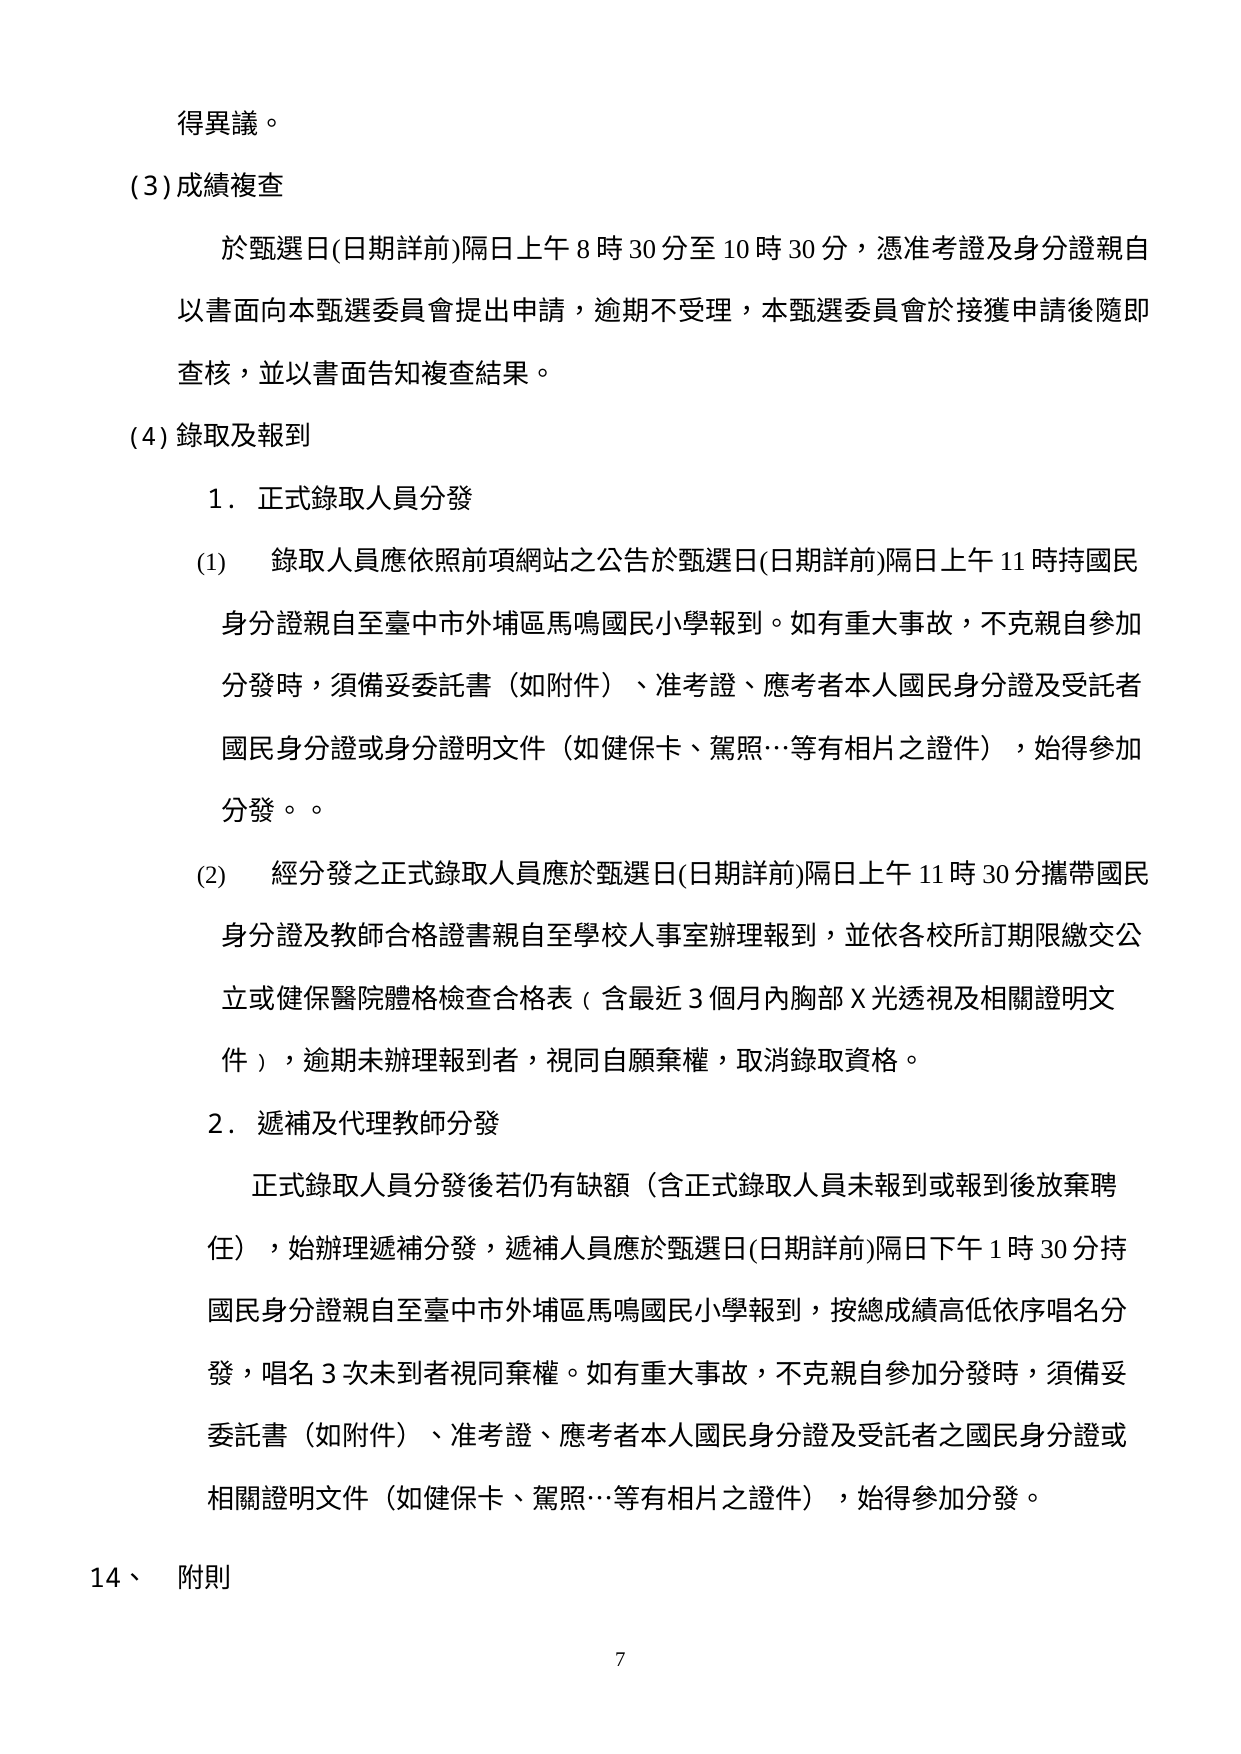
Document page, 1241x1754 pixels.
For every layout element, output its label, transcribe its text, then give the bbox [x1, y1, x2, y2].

list 錄取人員應依照前項網站之公告於甄選日(日期詳前)隔日上午11時持國民身分證親自至臺中市外埔區馬鳴國民小學報到。如有重大事故，不克親自參加分發時，須備妥委託書（如附件）、准考證、應考者本人國民身分證及受託者國民身分證或身分證明文件（如健保卡、駕照…等有相片之證件），始得參加分發。。 [197, 517, 1152, 829]
list 成績複查 [126, 142, 1152, 204]
list 遞補及代理教師分發 [207, 1079, 1152, 1142]
list 錄取及報到 [126, 392, 1152, 454]
text 正式錄取人員分發後若仍有缺額（含正式錄取人員未報到或報到後放棄聘任），始辦理遞補分發，遞補人員應於甄選日(日期詳前)隔日下午1時30分持國民身分證親自至臺中市外埔區馬鳴國民小學報到，按總成績高低依序唱名分發，唱名3次未到者視同棄權。如有重大事故，不克親自參加分發時，須備妥委託書（如附件）、准考證、應考者本人國民身分證及受託者之國民身分證或相關證明文件（如健保卡、駕照…等有相片之證件），始得參加分發。 [207, 1142, 1152, 1517]
list 經分發之正式錄取人員應於甄選日(日期詳前)隔日上午11時30分攜帶國民身分證及教師合格證書親自至學校人事室辦理報到，並依各校所訂期限繳交公立或健保醫院體格檢查合格表﹙含最近3個月內胸部X光透視及相關證明文件﹚，逾期未辦理報到者，視同自願棄權，取消錄取資格。 [197, 829, 1152, 1079]
text 得異議。 [177, 79, 1152, 142]
list 正式錄取人員分發 [207, 454, 1152, 517]
text 於甄選日(日期詳前)隔日上午8時30分至10時30分，憑准考證及身分證親自以書面向本甄選委員會提出申請，逾期不受理，本甄選委員會於接獲申請後隨即查核，並以書面告知複查結果。 [177, 204, 1152, 392]
list 附則 [89, 1534, 1152, 1597]
